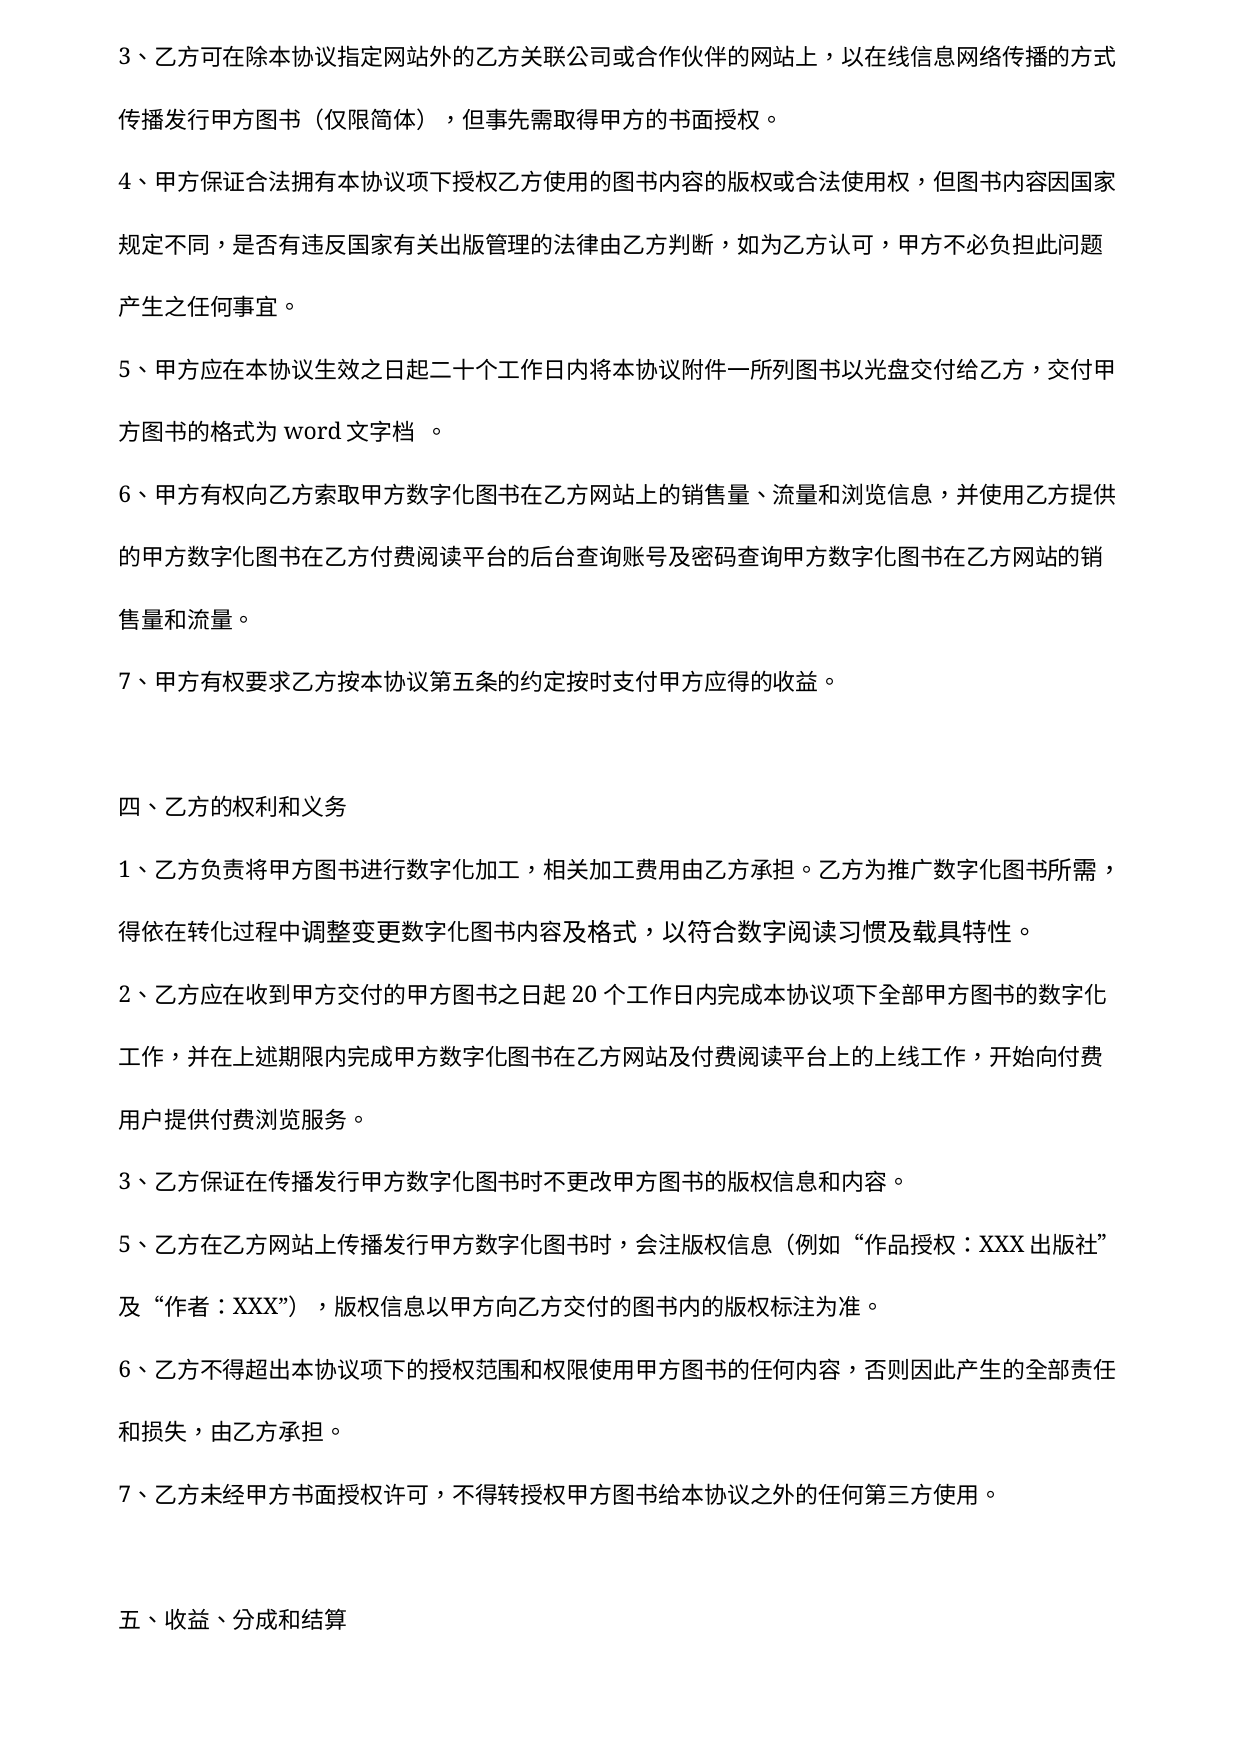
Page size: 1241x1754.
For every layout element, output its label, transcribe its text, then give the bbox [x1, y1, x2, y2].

text 3、乙方可在除本协议指定网站外的乙方关联公司或合作伙伴的网站上，以在线信息网络传播的方式传播发行甲方图书（仅限简体），但事先需取得甲方的书面授权。 4、甲方保证合法拥有本协议项下授权乙方使用的图书内容的版权或合法使用权，但图书内容因国家规定不同，是否有违反国家有关出版管理的法律由乙方判断，如为乙方认可，甲方不必负担此问题产生之任何事宜。 5、甲方应在本协议生效之日起二十个工作日内将本协议附件一所列图书以光盘交付给乙方，交付甲方图书的格式为 word文字档 。 6、甲方有权向乙方索取甲方数字化图书在乙方网站上的销售量、流量和浏览信息，并使用乙方提供的甲方数字化图书在乙方付费阅读平台的后台查询账号及密码查询甲方数字化图书在乙方网站的销售量和流量。 7、甲方有权要求乙方按本协议第五条的约定按时支付甲方应得的收益。 四、乙方的权利和义务 1、乙方负责将甲方图书进行数字化加工，相关加工费用由乙方承担。乙方为推广数字化图书所需，得依在转化过程中调整变更数字化图书内容及格式，以符合数字阅读习惯及载具特性。 [118, 14, 1122, 952]
text 2、乙方应在收到甲方交付的甲方图书之日起 20 个工作日内完成本协议项下全部甲方图书的数字化工作，并在上述期限内完成甲方数字化图书在乙方网站及付费阅读平台上的上线工作，开始向付费用户提供付费浏览服务。 [118, 952, 1122, 1139]
text 7、乙方未经甲方书面授权许可，不得转授权甲方图书给本协议之外的任何第三方使用。 [118, 1452, 1122, 1514]
text 3、乙方保证在传播发行甲方数字化图书时不更改甲方图书的版权信息和内容。 5、乙方在乙方网站上传播发行甲方数字化图书时，会注版权信息（例如“作品授权：XXX出版社”及“作者：XXX”），版权信息以甲方向乙方交付的图书内的版权标注为准。 [118, 1139, 1122, 1327]
text 6、乙方不得超出本协议项下的授权范围和权限使用甲方图书的任何内容，否则因此产生的全部责任和损失，由乙方承担。 [118, 1327, 1122, 1452]
text 五、收益、分成和结算 [118, 1577, 1122, 1639]
